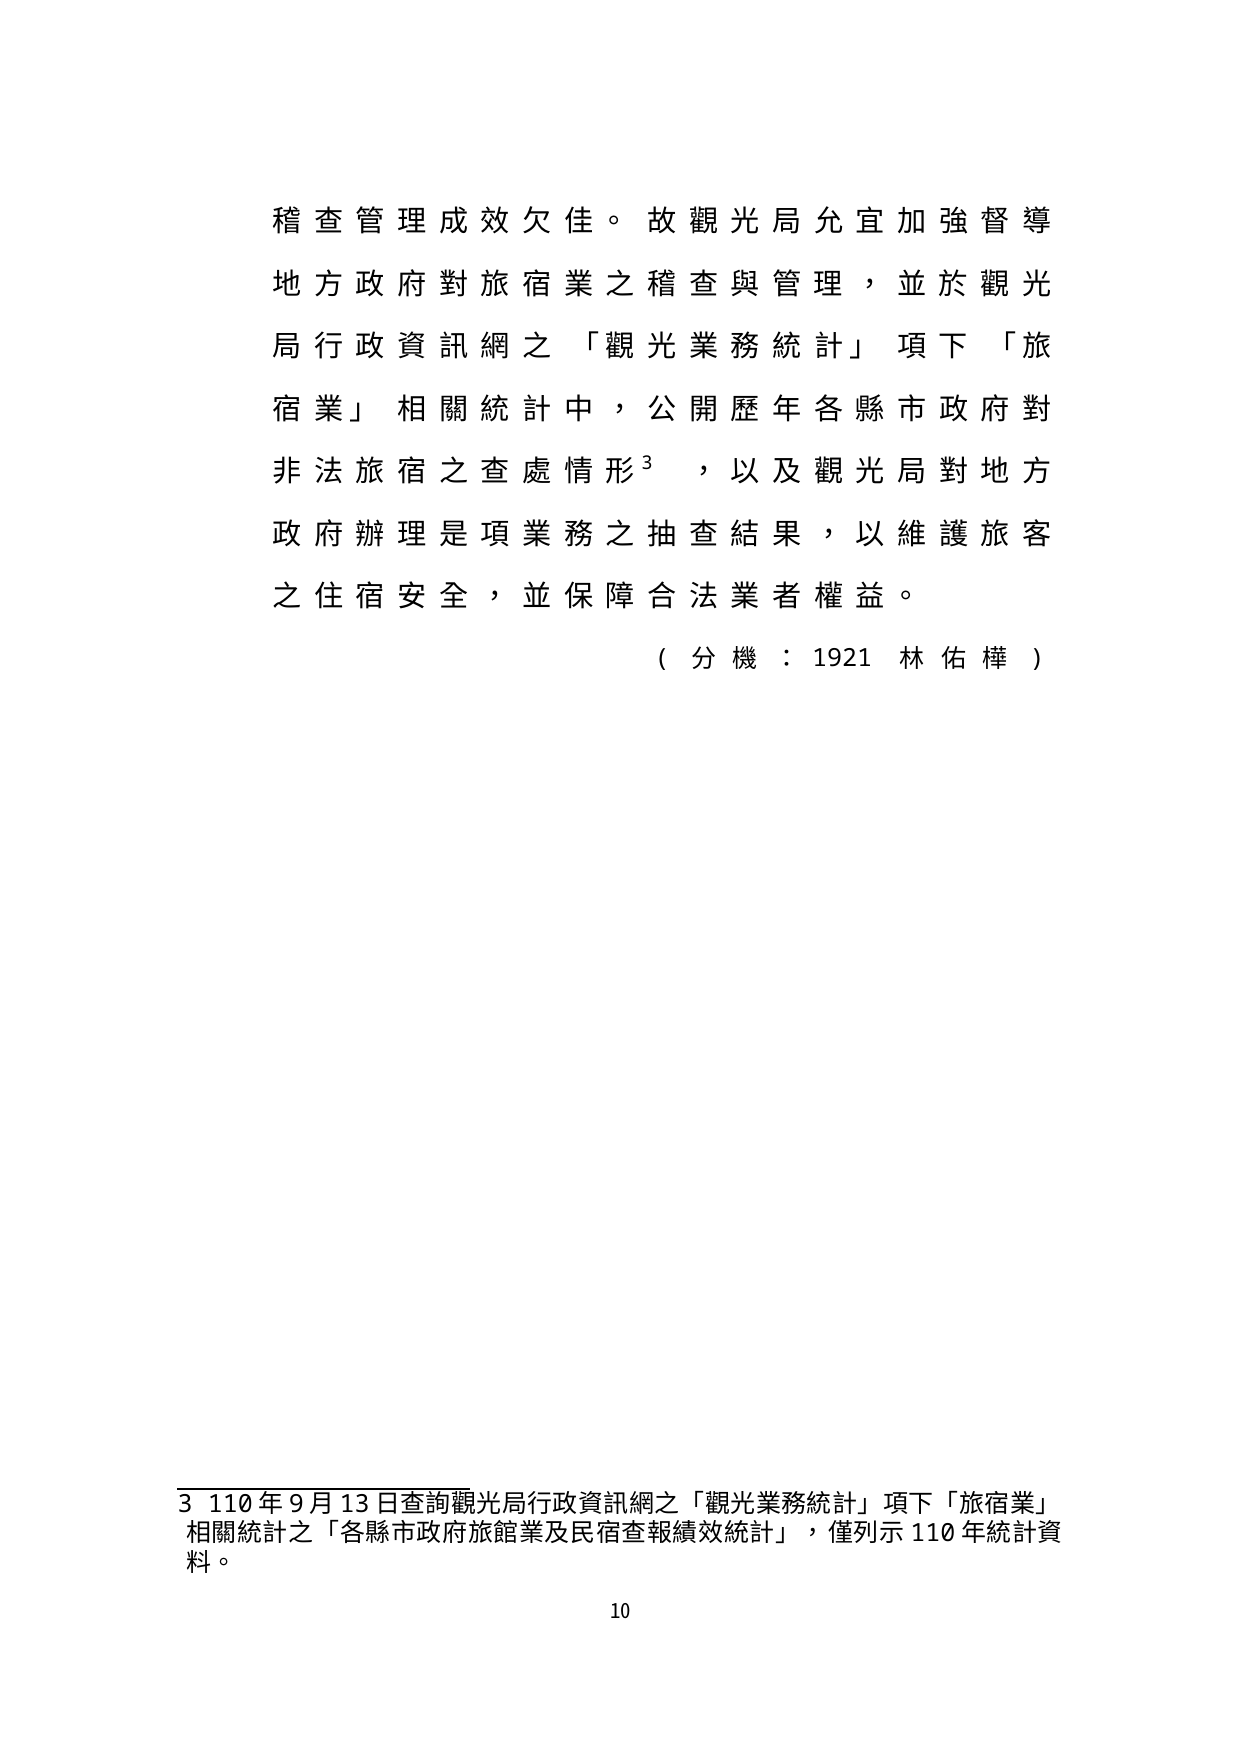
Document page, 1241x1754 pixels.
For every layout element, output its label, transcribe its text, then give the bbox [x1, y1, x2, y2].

text 110年9月13日查詢觀光局行政資訊網之「觀光業務統計」項下「旅宿業」相關統計之「各縣市政府旅館業及民宿查報績效統計」，僅列示110年統計資料。 [177, 1489, 1063, 1577]
text (分機：1921 林佑樺) [183, 615, 1058, 677]
text 稽查管理成效欠佳。故觀光局允宜加強督導地方政府對旅宿業之稽查與管理，並於觀光局行政資訊網之「觀光業務統計」項下「旅宿業」相關統計中，公開歷年各縣市政府對非法旅宿之查處情形，以及觀光局對地方政府辦理是項業務之抽查結果，以維護旅客之住宿安全，並保障合法業者權益。 [242, 177, 1058, 615]
